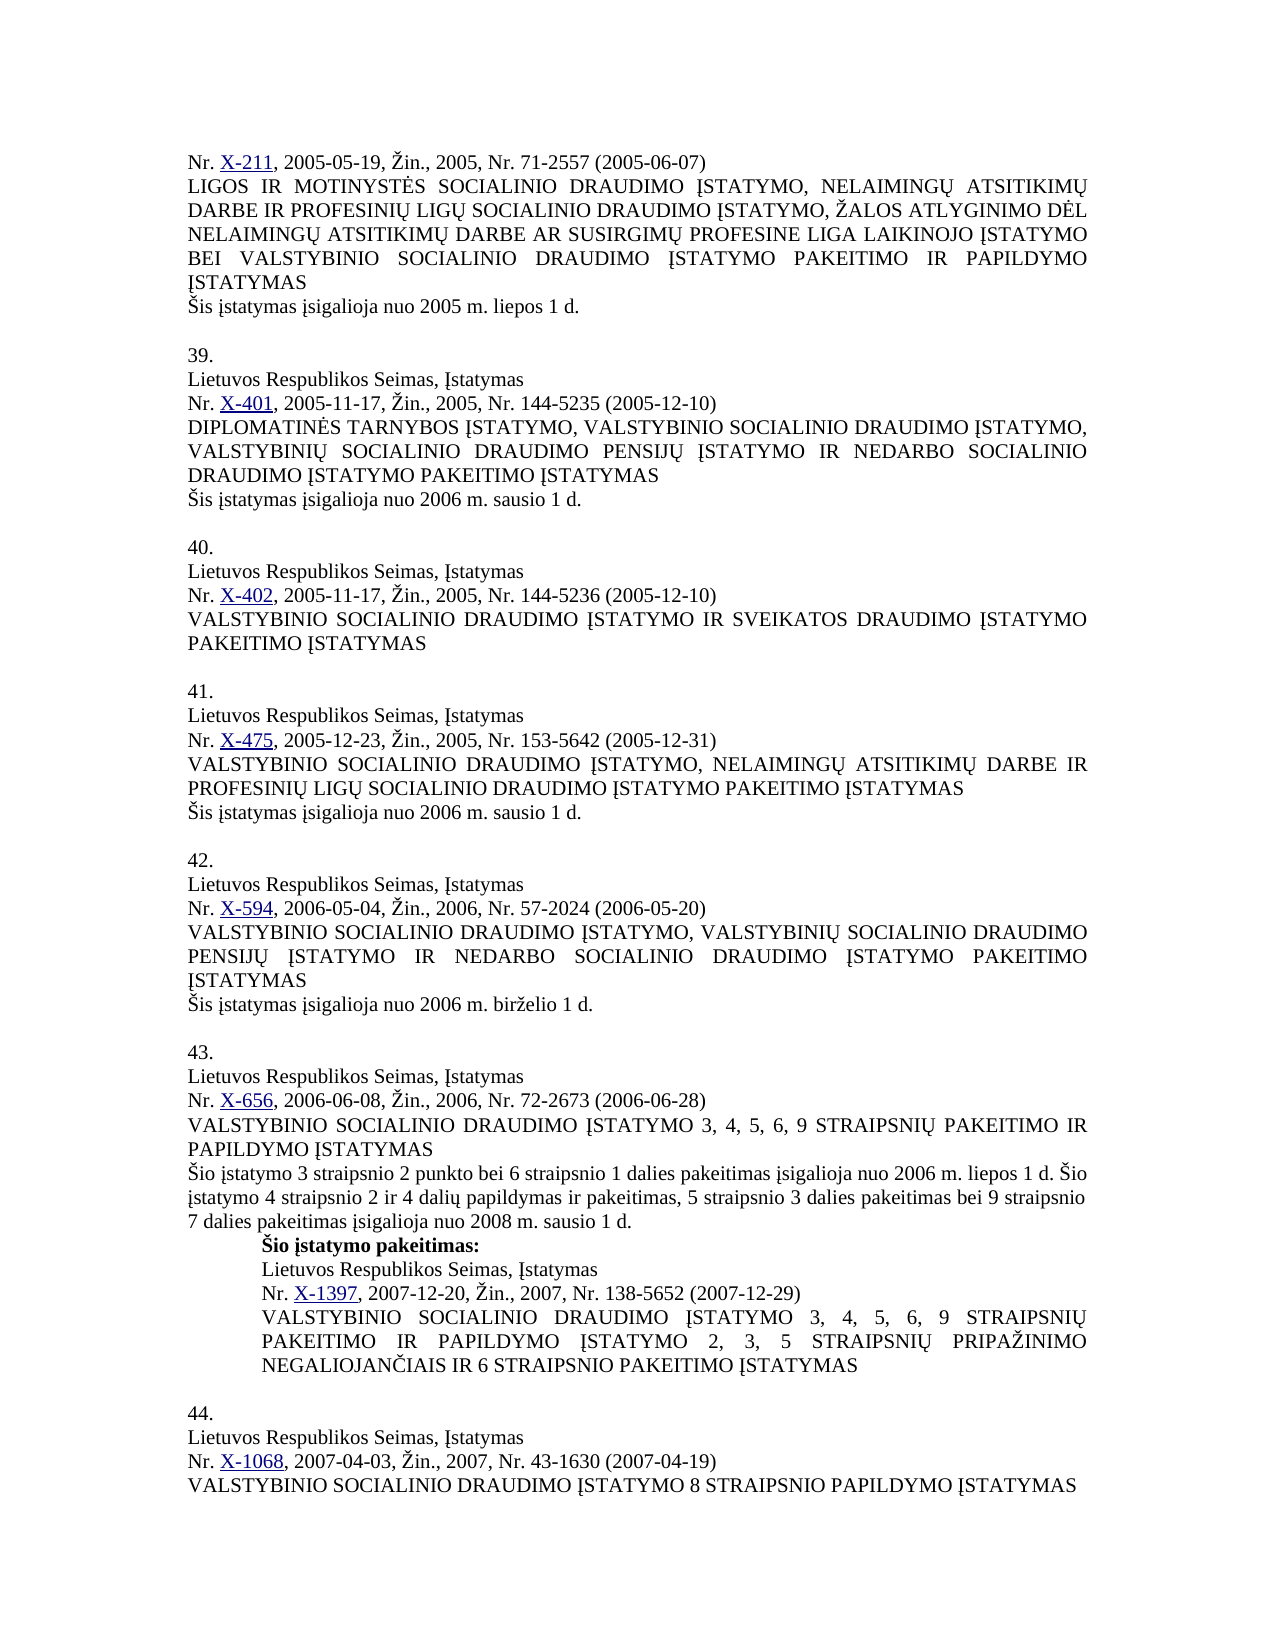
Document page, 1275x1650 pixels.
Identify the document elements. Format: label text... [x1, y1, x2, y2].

text Nr. X-475, 2005-12-23, Žin., 2005, Nr. 153-5642 (2005-12-31) [187, 727, 1088, 752]
text 39. [187, 342, 1088, 367]
text Šis įstatymas įsigalioja nuo 2006 m. birželio 1 d. [187, 992, 1088, 1016]
text 41. [187, 679, 1088, 703]
text Šio įstatymo pakeitimas: [187, 1233, 1087, 1257]
text VALSTYBINIO SOCIALINIO DRAUDIMO ĮSTATYMO IR SVEIKATOS DRAUDIMO ĮSTATYMO PAKEITIMO ĮSTATYMAS [187, 607, 1088, 655]
text Šis įstatymas įsigalioja nuo 2005 m. liepos 1 d. [187, 294, 1088, 318]
text LIGOS IR MOTINYSTĖS SOCIALINIO DRAUDIMO ĮSTATYMO, NELAIMINGŲ ATSITIKIMŲ DARBE IR PROFESINIŲ LIGŲ SOCIALINIO DRAUDIMO ĮSTATYMO, ŽALOS ATLYGINIMO DĖL NELAIMINGŲ ATSITIKIMŲ DARBE AR SUSIRGIMŲ PROFESINE LIGA LAIKINOJO ĮSTATYMO BEI VALSTYBINIO SOCIALINIO DRAUDIMO ĮSTATYMO PAKEITIMO IR PAPILDYMO ĮSTATYMAS [187, 174, 1088, 294]
text VALSTYBINIO SOCIALINIO DRAUDIMO ĮSTATYMO 3, 4, 5, 6, 9 STRAIPSNIŲ PAKEITIMO IR PAPILDYMO ĮSTATYMO 2, 3, 5 STRAIPSNIŲ PRIPAŽINIMO NEGALIOJANČIAIS IR 6 STRAIPSNIO PAKEITIMO ĮSTATYMAS [261, 1305, 1087, 1377]
text 40. [187, 535, 1088, 559]
text Lietuvos Respublikos Seimas, Įstatymas [187, 703, 1088, 727]
text Lietuvos Respublikos Seimas, Įstatymas [187, 367, 1088, 391]
text VALSTYBINIO SOCIALINIO DRAUDIMO ĮSTATYMO 8 STRAIPSNIO PAPILDYMO ĮSTATYMAS [187, 1473, 1088, 1497]
text VALSTYBINIO SOCIALINIO DRAUDIMO ĮSTATYMO, VALSTYBINIŲ SOCIALINIO DRAUDIMO PENSIJŲ ĮSTATYMO IR NEDARBO SOCIALINIO DRAUDIMO ĮSTATYMO PAKEITIMO ĮSTATYMAS [187, 920, 1088, 992]
text Šis įstatymas įsigalioja nuo 2006 m. sausio 1 d. [187, 487, 1088, 511]
text Nr. X-1068, 2007-04-03, Žin., 2007, Nr. 43-1630 (2007-04-19) [187, 1449, 1088, 1473]
text Nr. X-402, 2005-11-17, Žin., 2005, Nr. 144-5236 (2005-12-10) [187, 583, 1088, 607]
text Lietuvos Respublikos Seimas, Įstatymas [187, 559, 1088, 583]
text Šio įstatymo 3 straipsnio 2 punkto bei 6 straipsnio 1 dalies pakeitimas įsigalioja nuo 2006 m. liepos 1 d. Šio įstatymo 4 straipsnio 2 ir 4 dalių papildymas ir pakeitimas, 5 straipsnio 3 dalies pakeitimas bei 9 straipsnio 7 dalies pakeitimas įsigalioja nuo 2008 m. sausio 1 d. [187, 1161, 1088, 1233]
text 42. [187, 848, 1088, 872]
text Nr. X-656, 2006-06-08, Žin., 2006, Nr. 72-2673 (2006-06-28) [187, 1088, 1088, 1112]
text Lietuvos Respublikos Seimas, Įstatymas [187, 1425, 1088, 1449]
text Nr. X-594, 2006-05-04, Žin., 2006, Nr. 57-2024 (2006-05-20) [187, 896, 1088, 920]
text Lietuvos Respublikos Seimas, Įstatymas [187, 1064, 1088, 1088]
text DIPLOMATINĖS TARNYBOS ĮSTATYMO, VALSTYBINIO SOCIALINIO DRAUDIMO ĮSTATYMO, VALSTYBINIŲ SOCIALINIO DRAUDIMO PENSIJŲ ĮSTATYMO IR NEDARBO SOCIALINIO DRAUDIMO ĮSTATYMO PAKEITIMO ĮSTATYMAS [187, 415, 1088, 487]
text 44. [187, 1401, 1088, 1425]
text VALSTYBINIO SOCIALINIO DRAUDIMO ĮSTATYMO 3, 4, 5, 6, 9 STRAIPSNIŲ PAKEITIMO IR PAPILDYMO ĮSTATYMAS [187, 1112, 1088, 1161]
text Nr. X-211, 2005-05-19, Žin., 2005, Nr. 71-2557 (2005-06-07) [187, 150, 1088, 174]
text Lietuvos Respublikos Seimas, Įstatymas [187, 872, 1088, 896]
text Nr. X-1397, 2007-12-20, Žin., 2007, Nr. 138-5652 (2007-12-29) [187, 1281, 1087, 1305]
text 43. [187, 1040, 1088, 1064]
text Nr. X-401, 2005-11-17, Žin., 2005, Nr. 144-5235 (2005-12-10) [187, 391, 1088, 415]
text Lietuvos Respublikos Seimas, Įstatymas [187, 1257, 1087, 1281]
text Šis įstatymas įsigalioja nuo 2006 m. sausio 1 d. [187, 800, 1088, 824]
text VALSTYBINIO SOCIALINIO DRAUDIMO ĮSTATYMO, NELAIMINGŲ ATSITIKIMŲ DARBE IR PROFESINIŲ LIGŲ SOCIALINIO DRAUDIMO ĮSTATYMO PAKEITIMO ĮSTATYMAS [187, 752, 1088, 800]
